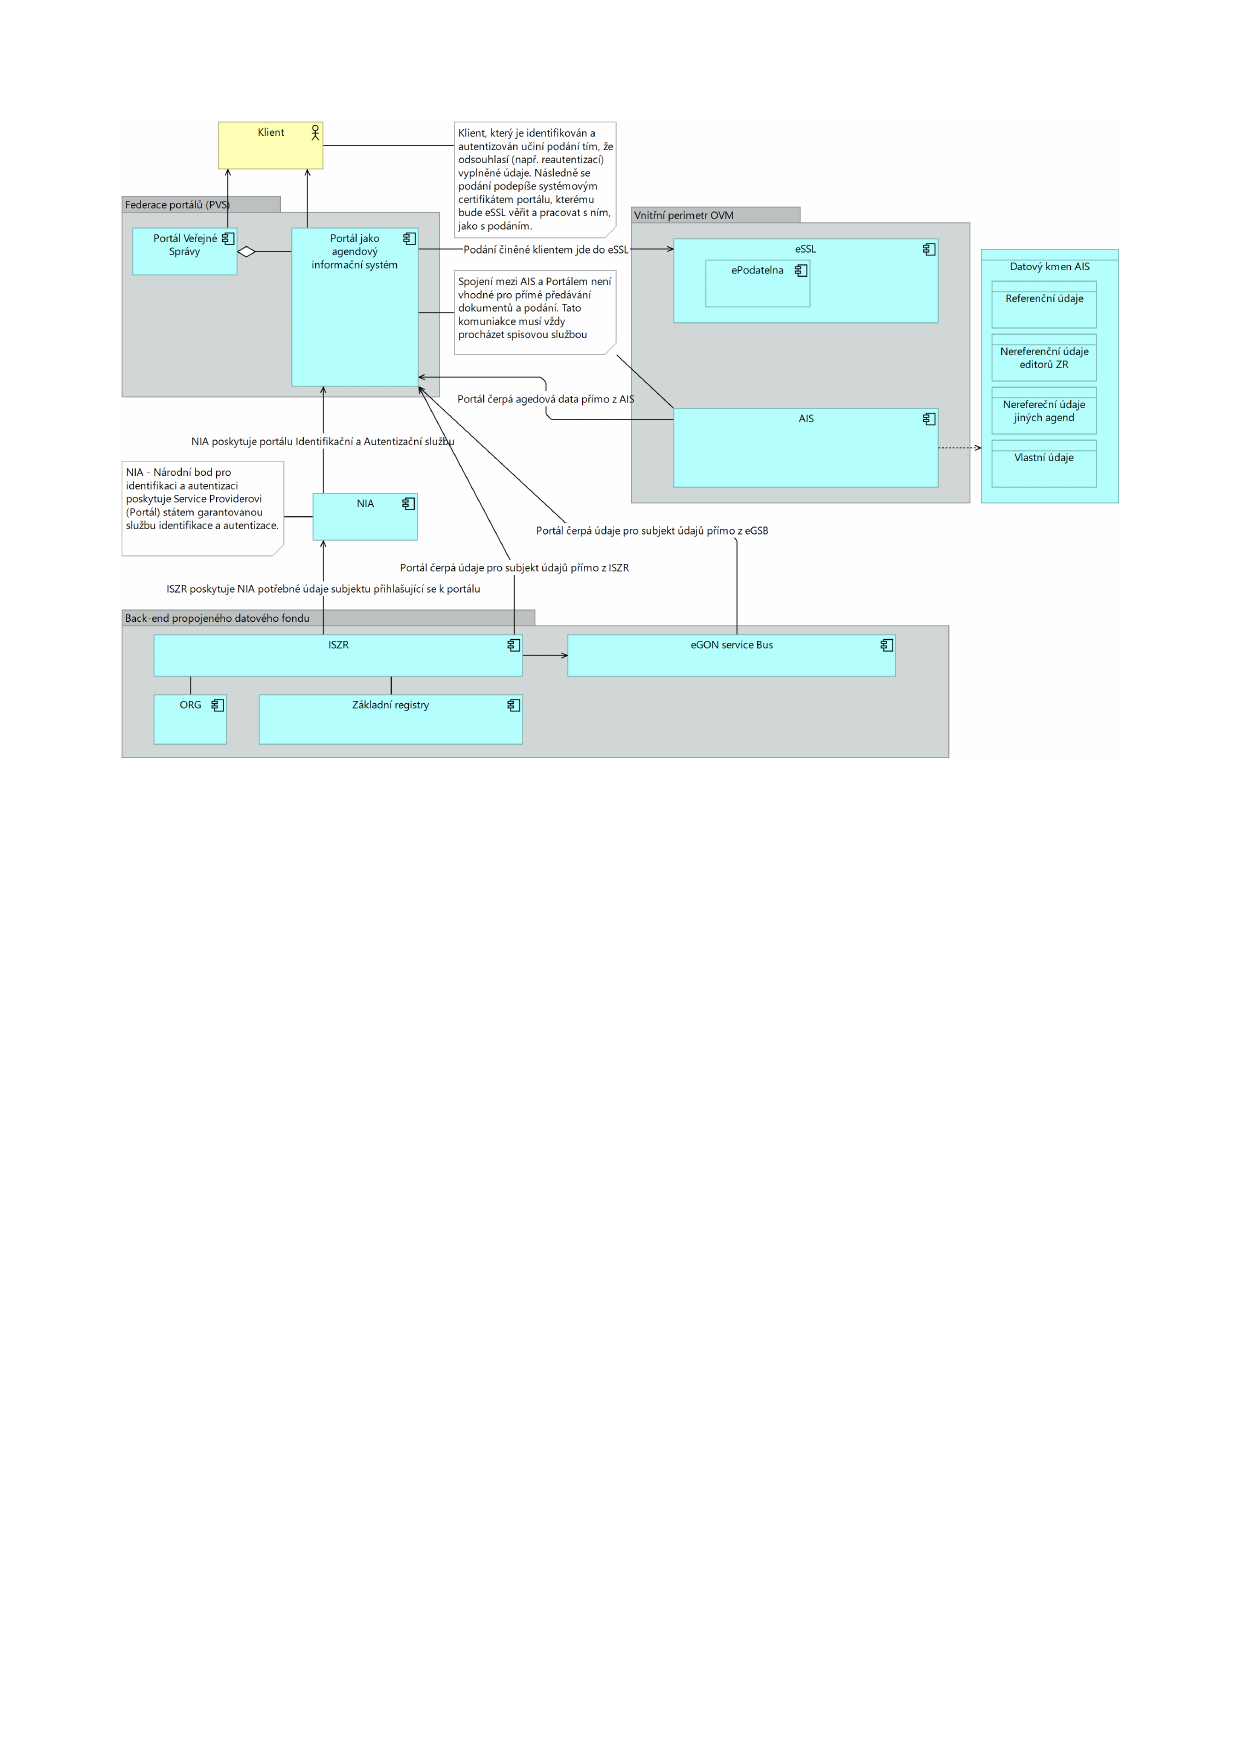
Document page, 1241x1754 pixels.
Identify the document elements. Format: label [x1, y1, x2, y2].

picture [118, 118, 1123, 762]
